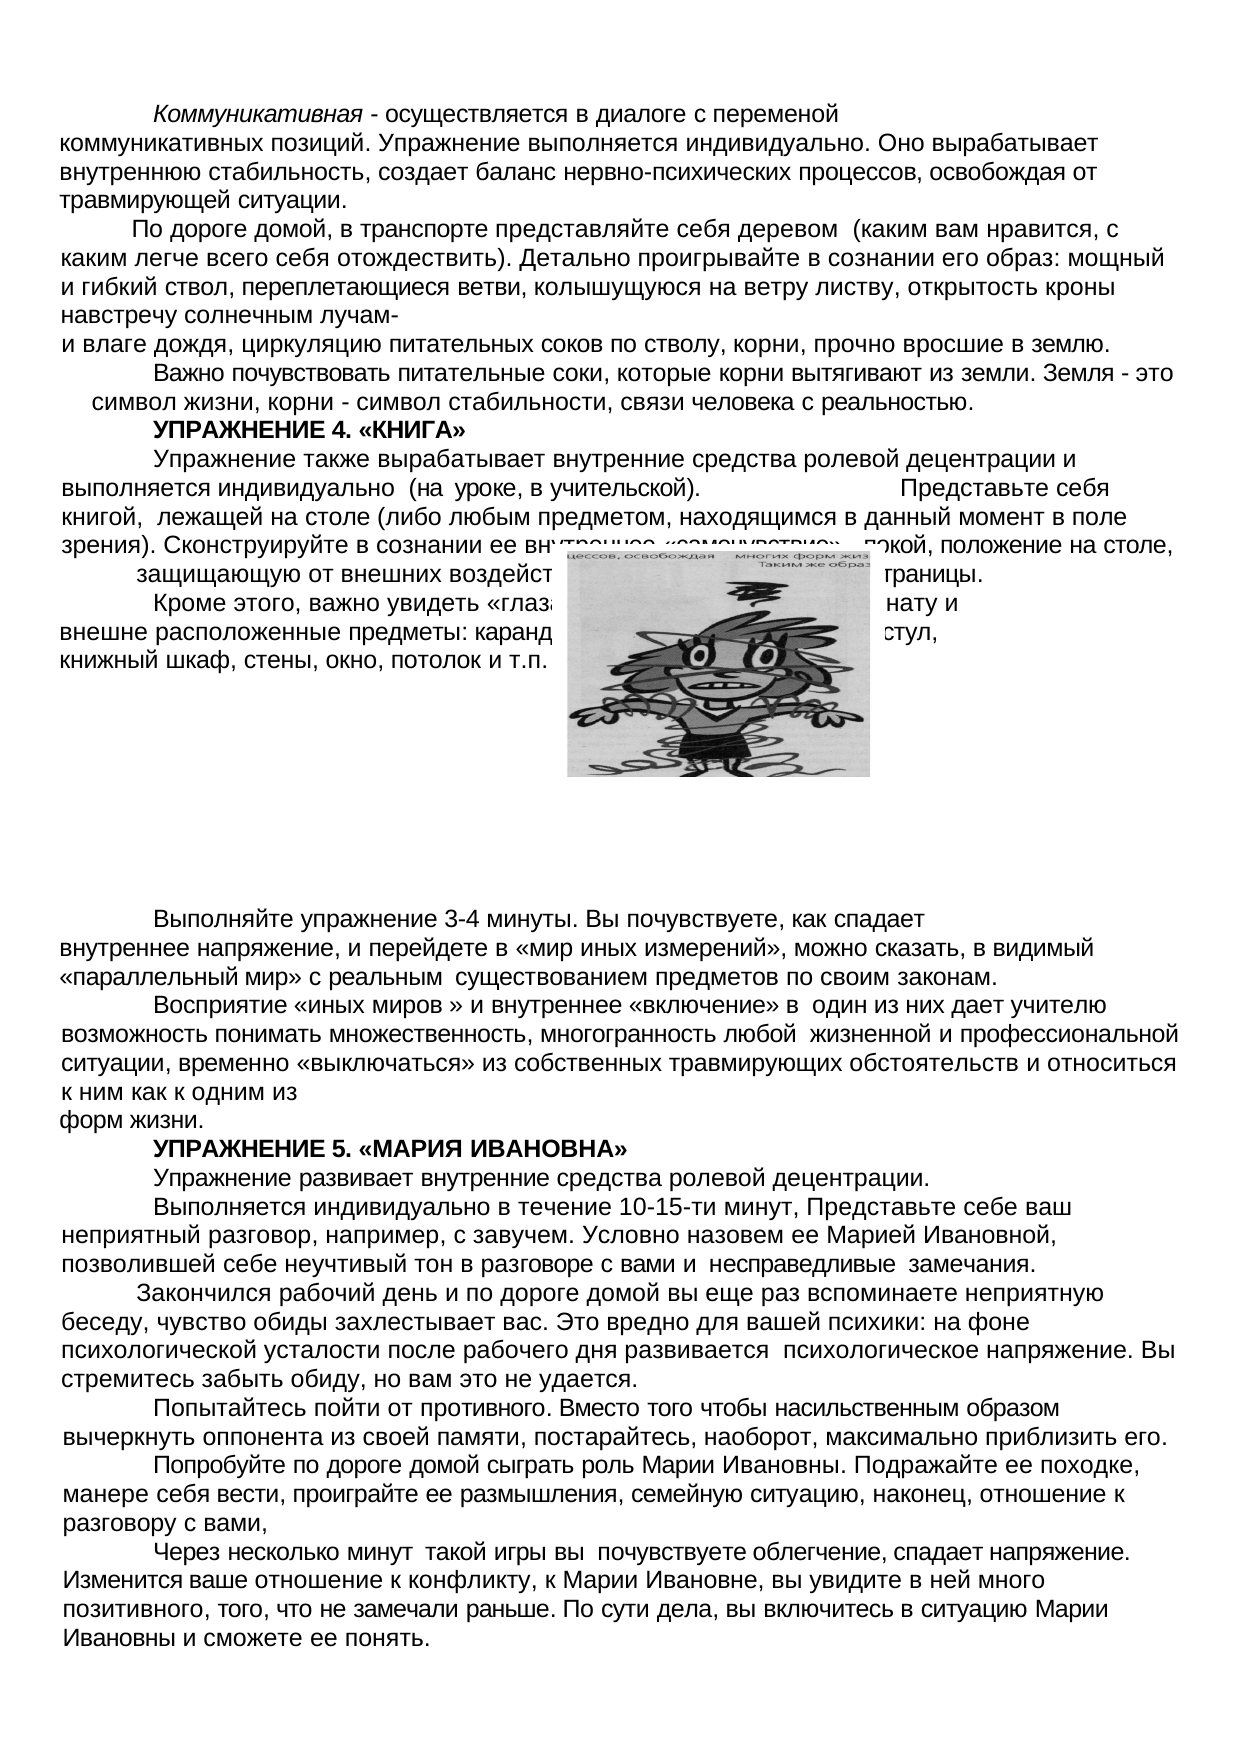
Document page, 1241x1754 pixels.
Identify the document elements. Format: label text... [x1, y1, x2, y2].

text коммуникативных позиций. Упражнение выполняется индивидуально. Оно вырабатывает внутреннюю стабильность, создает баланс нервно-психических процессов, освобождая от травмирующей ситуации. [59, 128, 1181, 214]
text УПРАЖНЕНИЕ 4. «КНИГА» [61, 415, 1181, 444]
text Коммуникативная - осуществляется в диалоге с переменой [91, 99, 1181, 128]
text Закончился рабочий день и по дороге домой вы еще раз вспоминаете неприятную беседу, чувство обиды захлестывает вас. Это вредно для вашей психики: на фоне психологической усталости после рабочего дня развивается психологическое напряжение. Вы стремитесь забыть обиду, но вам это не удается. [61, 1278, 1181, 1393]
text Упражнение также вырабатывает внутренние средства ролевой децентрации и выполняется индивидуально (на уроке, в учительской). Представьте себя книгой, лежащей на столе (либо любым предметом, находящимся в данный момент в поле зрения). Сконструируйте в сознании ее внутреннее «самочувствие» - покой, положение на столе, защищающую от внешних воздействий обложку, сложенные страницы. [61, 444, 1181, 784]
text Кроме этого, важно увидеть «глазами книги» окружающую комнату и [885, 588, 1181, 617]
text УПРАЖНЕНИЕ 5. «МАРИЯ ИВАНОВНА» [60, 1134, 1181, 1163]
text [885, 645, 1181, 674]
text внешне расположенные предметы: карандаши, ручки, бумагу, тетради, стул, [59, 617, 552, 645]
text и влаге дождя, циркуляцию питательных соков по стволу, корни, прочно вросшие в землю. [61, 329, 1181, 358]
text Выполняется индивидуально в течение 10-15-ти минут, Представьте себе ваш неприятный разговор, например, с завучем. Условно назовем ее Марией Ивановной, позволившей себе неучтивый тон в разговоре с вами и несправедливые замечания. [61, 1192, 1181, 1278]
text форм жизни. [59, 1105, 1181, 1134]
text Восприятие «иных миров » и внутреннее «включение» в один из них дает учителю возможность понимать множественность, многогранность любой жизненной и профессиональной ситуации, временно «выключаться» из собственных травмирующих обстоятельств и относиться к ним как к одним из [61, 990, 1181, 1105]
text Через несколько минут такой игры вы почувствуете облегчение, спадает напряжение. Изменится ваше отношение к конфликту, к Марии Ивановне, вы увиди­те в ней много позитивного, того, что не замечали раньше. По сути дела, вы включитесь в ситуацию Марии Ивановны и сможете ее понять. [62, 1537, 1181, 1652]
text Попытайтесь пойти от противного. Вместо того чтобы насильственным образом вычеркнуть оппонента из своей памяти, постарайтесь, наоборот, максимально приблизить его. [62, 1393, 1181, 1450]
text Кроме этого, важно увидеть «глазами книги» окружающую комнату и [92, 588, 552, 617]
text внутреннее напряжение, и перейдете в «мир иных измерений», можно сказать, в видимый «параллельный мир» с реальным существованием предметов по своим законам. [59, 933, 1181, 990]
text Попробуйте по дороге домой сыграть роль Марии Ивановны. Подражайте ее походке, манере себя вести, проиграйте ее размышления, семейную ситуацию, наконец, отношение к разговору с вами, [62, 1450, 1181, 1537]
text Выполняйте упражнение 3-4 минуты. Вы почувствуете, как спадает [90, 904, 1181, 933]
text По дороге домой, в транспорте представляйте себя деревом (каким вам нравится, с каким легче всего себя отождествить). Детально проигрывайте в сознании его образ: мощный и гибкий ствол, переплетающиеся ветви, колышущуюся на ветру листву, открытость кроны навстречу солнечным лучам- [60, 214, 1181, 329]
text внешне расположенные предметы: карандаши, ручки, бумагу, тетради, стул, [885, 617, 1181, 645]
text Важно почувствовать питательные соки, которые корни вытягивают из земли. Земля - это символ жизни, корни - символ стабильности, связи человека с реальностью. [91, 358, 1181, 415]
text книжный шкаф, стены, окно, потолок и т.п. [59, 645, 552, 674]
text Упражнение развивает внутренние средства ролевой децентрации. [61, 1163, 1181, 1192]
